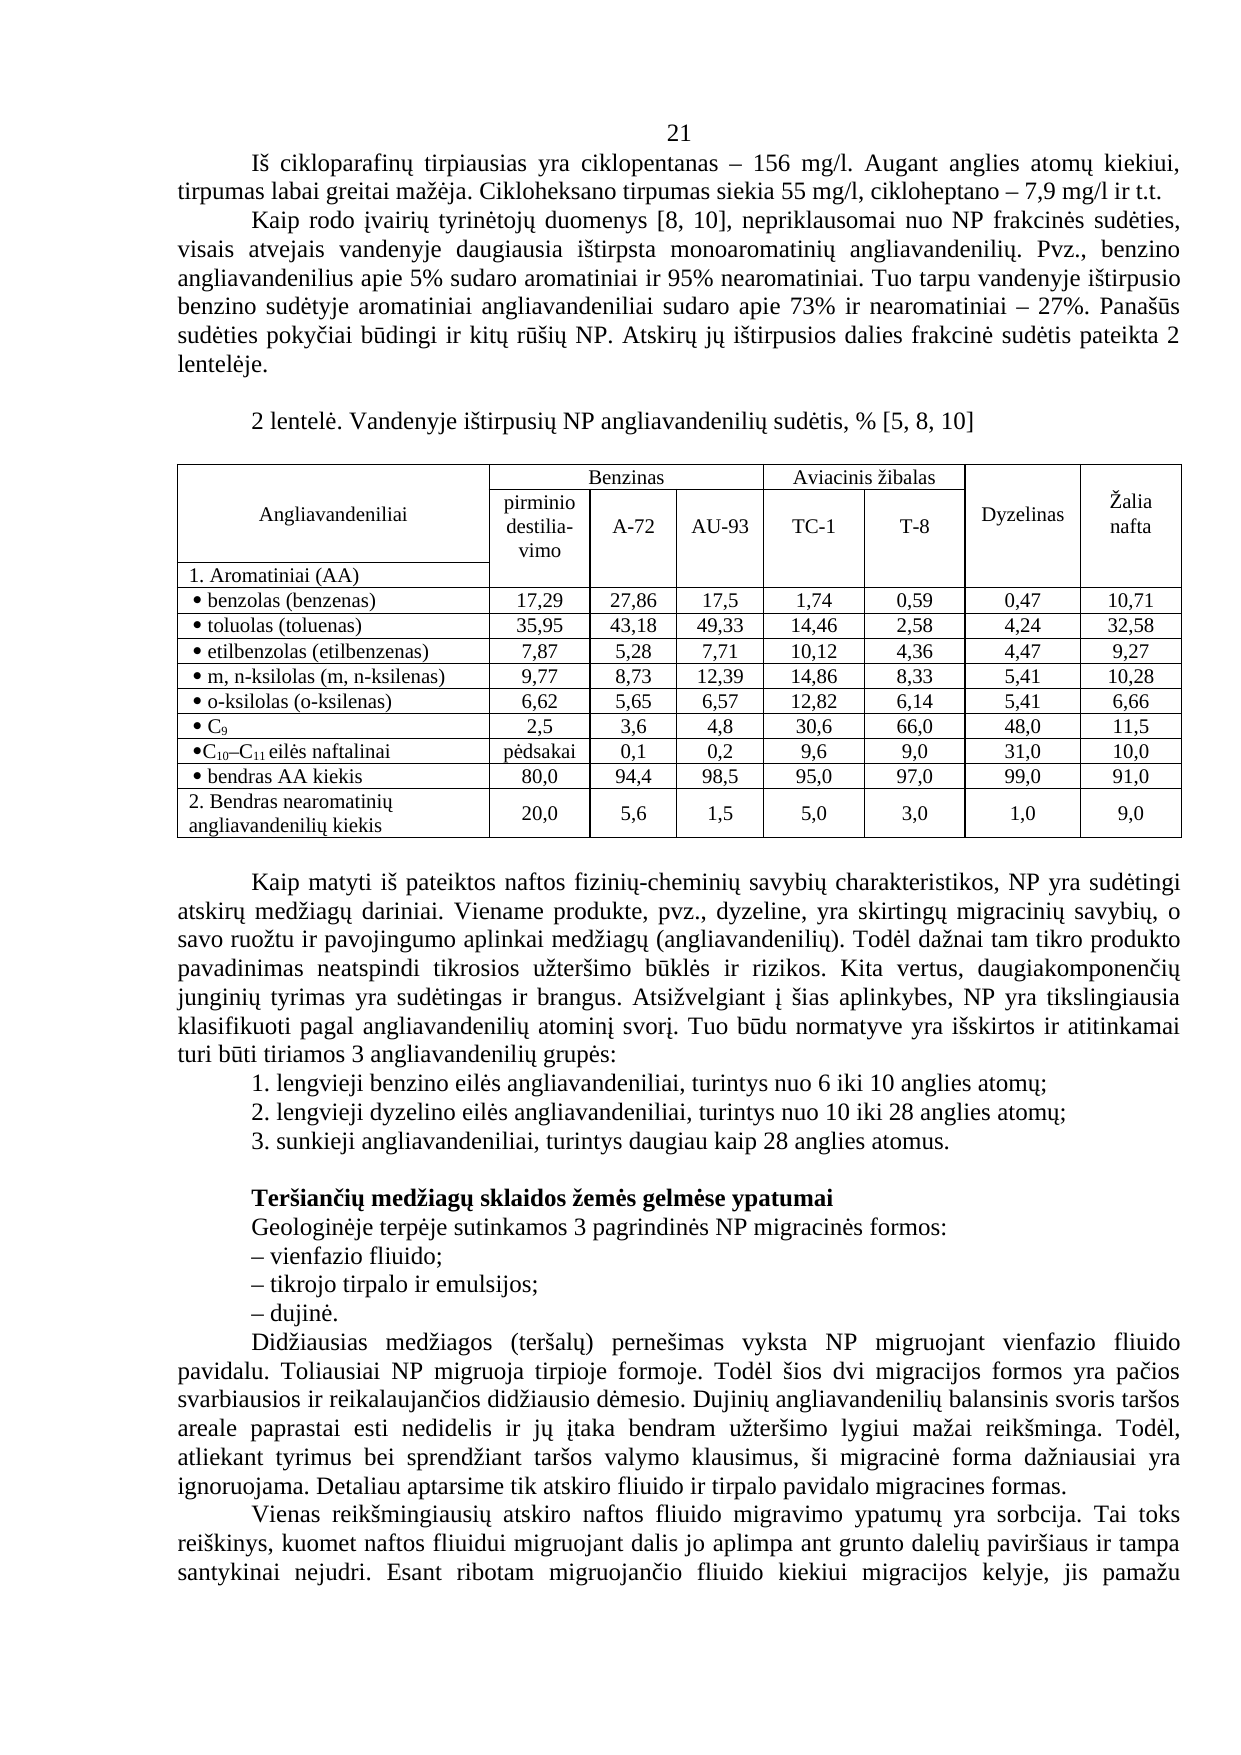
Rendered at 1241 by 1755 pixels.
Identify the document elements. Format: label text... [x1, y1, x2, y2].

text 2 lentelė. Vandenyje ištirpusių NP angliavandenilių sudėtis, % [5, 8, 10] [177, 406, 1181, 435]
table_cell 1,74 [764, 588, 864, 612]
table_cell A-72 [591, 490, 676, 562]
table_cell TC-1 [764, 490, 864, 562]
table_cell [591, 562, 676, 587]
table_cell 94,4 [591, 764, 676, 788]
table_cell 6,57 [677, 689, 763, 713]
text 2. lengvieji dyzelino eilės angliavandeniliai, turintys nuo 10 iki 28 anglies atomų; [177, 1097, 1181, 1126]
table_cell 95,0 [764, 764, 864, 788]
table_cell 3,6 [591, 714, 676, 738]
table_cell 7,71 [677, 639, 763, 663]
text Didžiausias medžiagos (teršalų) pernešimas vyksta NP migruojant vienfazio fliuido pavidalu. Toliausiai NP migruoja tirpioje formoje. Todėl šios dvi migracijos formos yra pačios svarbiausios ir reikalaujančios didžiausio dėmesio. Dujinių angliavandenilių balansinis svoris taršos areale paprastai esti nedidelis ir jų įtaka bendram užteršimo lygiui mažai reikšminga. Todėl, atliekant tyrimus bei sprendžiant taršos valymo klausimus, ši migracinė forma dažniausiai yra ignoruojama. Detaliau aptarsime tik atskiro fliuido ir tirpalo pavidalo migracines formas. [177, 1327, 1181, 1499]
text – vienfazio fliuido; [177, 1241, 1181, 1269]
table_cell 5,6 [591, 789, 676, 837]
table_cell 9,0 [1081, 789, 1181, 837]
table_cell 3,0 [865, 789, 964, 837]
table_cell 49,33 [677, 614, 763, 637]
table_cell 91,0 [1081, 764, 1181, 788]
table_cell 48,0 [966, 714, 1080, 738]
table_cell 9,0 [865, 739, 964, 763]
table_header Benzinas [490, 465, 763, 489]
table_header Angliavandeniliai [178, 465, 489, 562]
table_cell 9,6 [764, 739, 864, 763]
table_cell 12,39 [677, 664, 763, 688]
text Kaip rodo įvairių tyrinėtojų duomenys [8, 10], nepriklausomai nuo NP frakcinės sudėties, visais atvejais vandenyje daugiausia ištirpsta monoaromatinių angliavandenilių. Pvz., benzino angliavandenilius apie 5% sudaro aromatiniai ir 95% nearomatiniai. Tuo tarpu vandenyje ištirpusio benzino sudėtyje aromatiniai angliavandeniliai sudaro apie 73% ir nearomatiniai – 27%. Panašūs sudėties pokyčiai būdingi ir kitų rūšių NP. Atskirų jų ištirpusios dalies frakcinė sudėtis pateikta 2 lentelėje. [177, 205, 1181, 378]
table_cell [966, 562, 1080, 587]
table_cell 14,86 [764, 664, 864, 688]
table_cell  etilbenzolas (etilbenzenas) [178, 639, 489, 663]
table_cell 9,27 [1081, 639, 1181, 663]
table_cell 35,95 [490, 614, 589, 637]
table_cell  o-ksilolas (o-ksilenas) [178, 689, 489, 713]
table_cell 1,5 [677, 789, 763, 837]
table_cell 80,0 [490, 764, 589, 788]
table_cell 8,73 [591, 664, 676, 688]
table_cell 4,24 [966, 614, 1080, 637]
table_cell 4,8 [677, 714, 763, 738]
table_cell T-8 [865, 490, 964, 562]
table_cell 5,41 [966, 664, 1080, 688]
text Geologinėje terpėje sutinkamos 3 pagrindinės NP migracinės formos: [177, 1212, 1181, 1241]
table_cell 31,0 [966, 739, 1080, 763]
table_cell 30,6 [764, 714, 864, 738]
table_cell 6,62 [490, 689, 589, 713]
table_cell 97,0 [865, 764, 964, 788]
table_cell pėdsakai [490, 739, 589, 763]
text Kaip matyti iš pateiktos naftos fizinių-cheminių savybių charakteristikos, NP yra sudėtingi atskirų medžiagų dariniai. Viename produkte, pvz., dyzeline, yra skirtingų migracinių savybių, o savo ruožtu ir pavojingumo aplinkai medžiagų (angliavandenilių). Todėl dažnai tam tikro produkto pavadinimas neatspindi tikrosios užteršimo būklės ir rizikos. Kita vertus, daugiakomponenčių junginių tyrimas yra sudėtingas ir brangus. Atsižvelgiant į šias aplinkybes, NP yra tikslingiausia klasifikuoti pagal angliavandenilių atominį svorį. Tuo būdu normatyve yra išskirtos ir atitinkamai turi būti tiriamos 3 angliavandenilių grupės: [177, 867, 1181, 1068]
table_cell 12,82 [764, 689, 864, 713]
table_cell 10,0 [1081, 739, 1181, 763]
table_header Aviacinis žibalas [764, 465, 964, 489]
table_cell 20,0 [490, 789, 589, 837]
text Iš cikloparafinų tirpiausias yra ciklopentanas – 156 mg/l. Augant anglies atomų kiekiui, tirpumas labai greitai mažėja. Cikloheksano tirpumas siekia 55 mg/l, cikloheptano – 7,9 mg/l ir t.t. [177, 148, 1181, 205]
table_cell [1081, 562, 1181, 587]
table_cell 14,46 [764, 614, 864, 637]
table_cell AU-93 [677, 490, 763, 562]
table_cell [764, 562, 864, 587]
table_cell C10–C11 eilės naftalinai [178, 739, 489, 763]
table_cell 66,0 [865, 714, 964, 738]
table_cell 2. Bendras nearomatinių angliavandenilių kiekis [178, 789, 489, 837]
table_cell 2,5 [490, 714, 589, 738]
table_cell 10,28 [1081, 664, 1181, 688]
table_cell 6,66 [1081, 689, 1181, 713]
table_cell [490, 562, 589, 587]
table_cell 5,0 [764, 789, 864, 837]
table_cell 17,29 [490, 588, 589, 612]
table_cell 1,0 [966, 789, 1080, 837]
table_cell 27,86 [591, 588, 676, 612]
text Vienas reikšmingiausių atskiro naftos fliuido migravimo ypatumų yra sorbcija. Tai toks reiškinys, kuomet naftos fliuidui migruojant dalis jo aplimpa ant grunto dalelių paviršiaus ir tampa santykinai nejudri. Esant ribotam migruojančio fliuido kiekiui migracijos kelyje, jis pamažu [177, 1499, 1181, 1586]
table_cell 5,65 [591, 689, 676, 713]
table_cell 2,58 [865, 614, 964, 637]
table_cell 7,87 [490, 639, 589, 663]
table_cell  bendras AA kiekis [178, 764, 489, 788]
table_cell 0,47 [966, 588, 1080, 612]
table_cell 4,36 [865, 639, 964, 663]
table_cell  C9 [178, 714, 489, 738]
table_cell 0,59 [865, 588, 964, 612]
table_cell 43,18 [591, 614, 676, 637]
table_cell 99,0 [966, 764, 1080, 788]
table_cell [865, 562, 964, 587]
table_cell 10,71 [1081, 588, 1181, 612]
table_cell pirminio destilia-vimo [490, 490, 589, 562]
text Teršiančių medžiagų sklaidos žemės gelmėse ypatumai [177, 1183, 1181, 1212]
table_cell 32,58 [1081, 614, 1181, 637]
table_cell  m, n-ksilolas (m, n-ksilenas) [178, 664, 489, 688]
text – dujinė. [177, 1298, 1181, 1327]
table_cell 11,5 [1081, 714, 1181, 738]
text 1. lengvieji benzino eilės angliavandeniliai, turintys nuo 6 iki 10 anglies atomų; [177, 1068, 1181, 1097]
text 3. sunkieji angliavandeniliai, turintys daugiau kaip 28 anglies atomus. [177, 1126, 1181, 1154]
table_cell 8,33 [865, 664, 964, 688]
table_cell 98,5 [677, 764, 763, 788]
table_cell 1. Aromatiniai (AA) [178, 563, 489, 587]
table_header Dyzelinas [966, 465, 1080, 562]
table_cell 4,47 [966, 639, 1080, 663]
table_cell 10,12 [764, 639, 864, 663]
text – tikrojo tirpalo ir emulsijos; [177, 1269, 1181, 1298]
table_cell 5,41 [966, 689, 1080, 713]
table_cell 0,2 [677, 739, 763, 763]
table_cell 0,1 [591, 739, 676, 763]
table_cell 5,28 [591, 639, 676, 663]
table_cell 9,77 [490, 664, 589, 688]
table_cell 17,5 [677, 588, 763, 612]
table_cell  toluolas (toluenas) [178, 614, 489, 637]
table_cell [677, 562, 763, 587]
table_header Žalia nafta [1081, 465, 1181, 562]
table_cell 6,14 [865, 689, 964, 713]
table_cell  benzolas (benzenas) [178, 588, 489, 612]
